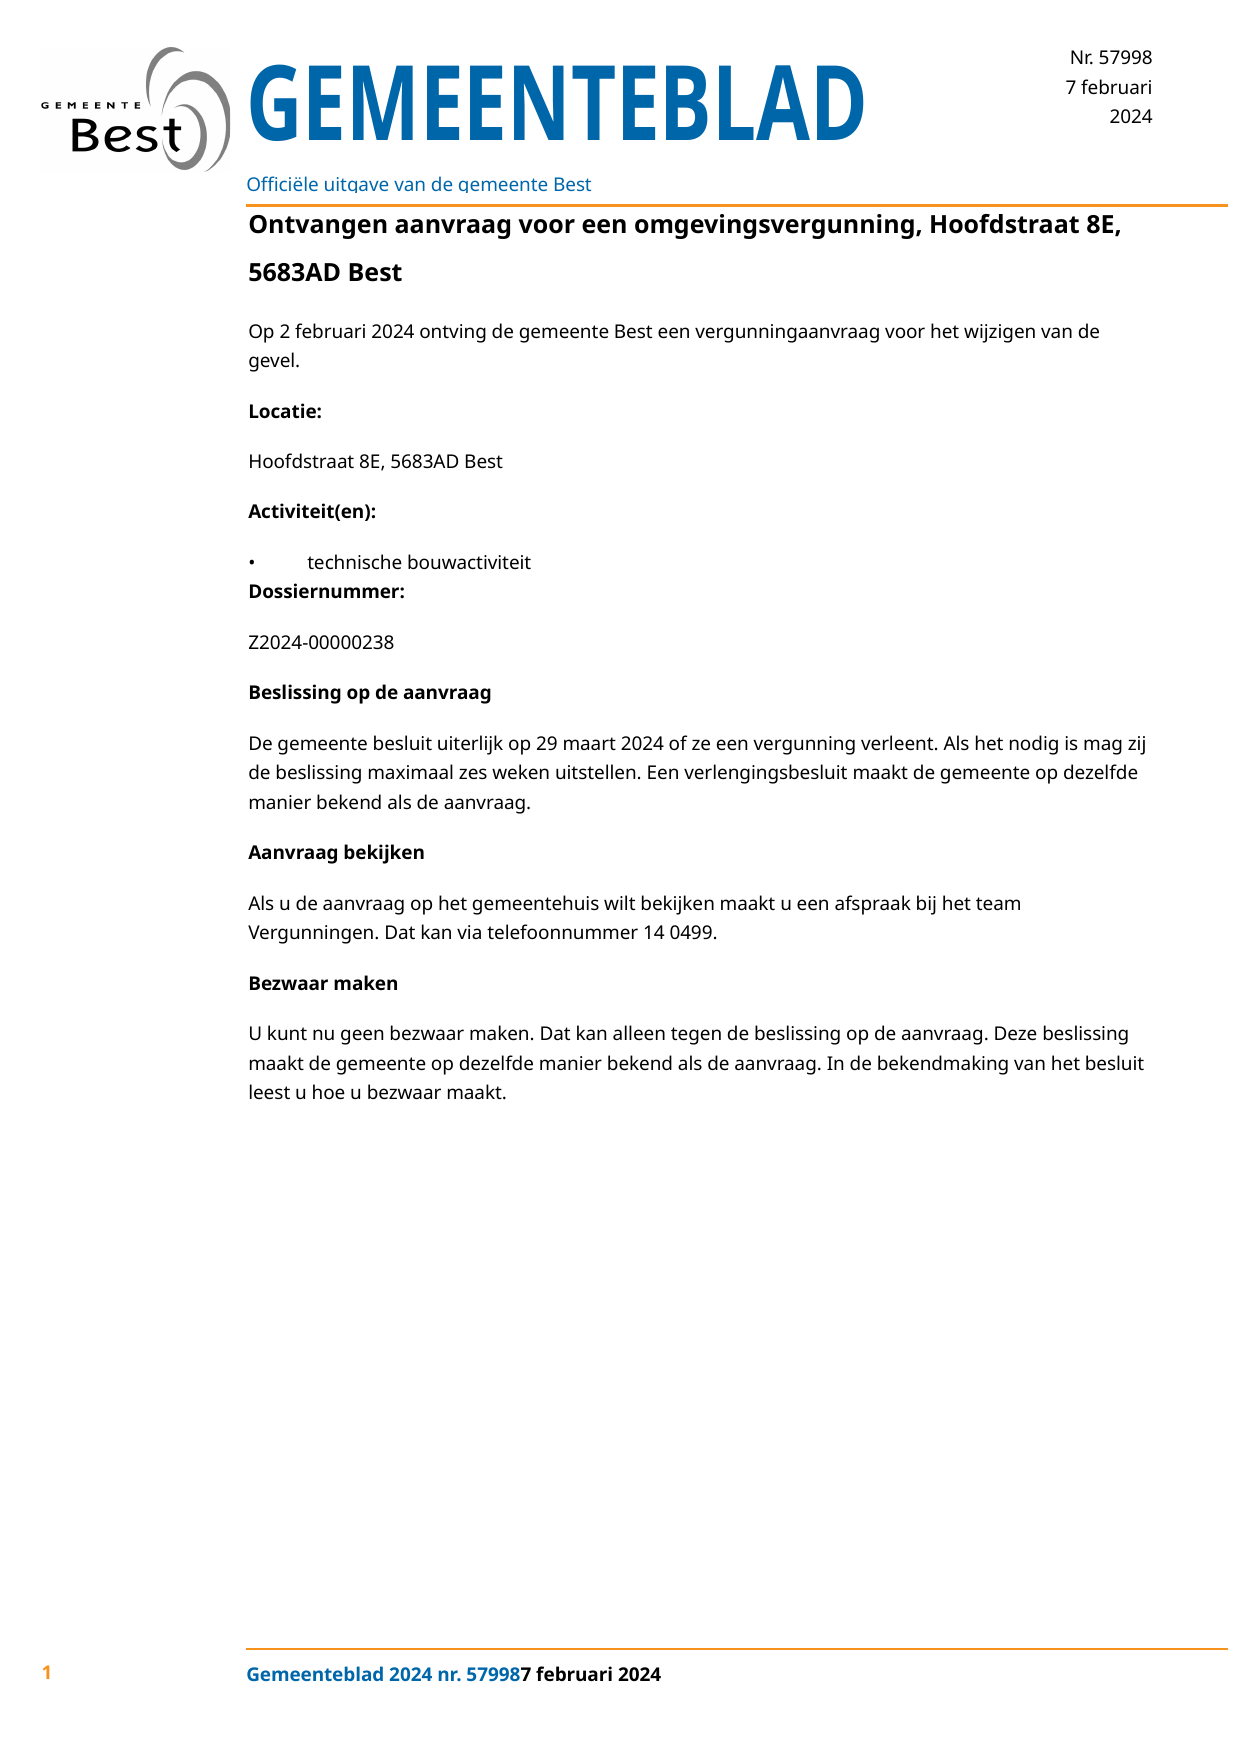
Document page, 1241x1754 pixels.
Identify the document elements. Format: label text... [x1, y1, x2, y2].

picture [41, 47, 231, 172]
text Als u de aanvraag op het gemeentehuis wilt bekijken maakt u een afspraak bij het team Vergunningen. Dat kan via telefoonnummer 14 0499. [248, 890, 1152, 945]
text Dossiernummer: [248, 579, 1152, 604]
text Aanvraag bekijken [248, 839, 1152, 865]
text De gemeente besluit uiterlijk op 29 maart 2024 of ze een vergunning verleent. Als het nodig is mag zij de beslissing maximaal zes weken uitstellen. Een verlengingsbesluit maakt de gemeente op dezelfde manier bekend als de aanvraag. [248, 730, 1152, 815]
text Z2024-00000238 [248, 629, 1152, 655]
text Ontvangen aanvraag voor een omgevingsvergunning, Hoofdstraat 8E, 5683AD Best [248, 207, 1152, 288]
text Hoofdstraat 8E, 5683AD Best [248, 448, 1152, 474]
text U kunt nu geen bezwaar maken. Dat kan alleen tegen de beslissing op de aanvraag. Deze beslissing maakt de gemeente op dezelfde manier bekend als de aanvraag. In de bekendmaking van het besluit leest u hoe u bezwaar maakt. [248, 1020, 1152, 1105]
text Locatie: [248, 398, 1152, 424]
list technische bouwactiviteit [248, 549, 1152, 575]
text Activiteit(en): [248, 499, 1152, 524]
text Op 2 februari 2024 ontving de gemeente Best een vergunningaanvraag voor het wijzigen van de gevel. [248, 318, 1152, 373]
text Beslissing op de aanvraag [248, 679, 1152, 705]
text Bezwaar maken [248, 970, 1152, 996]
